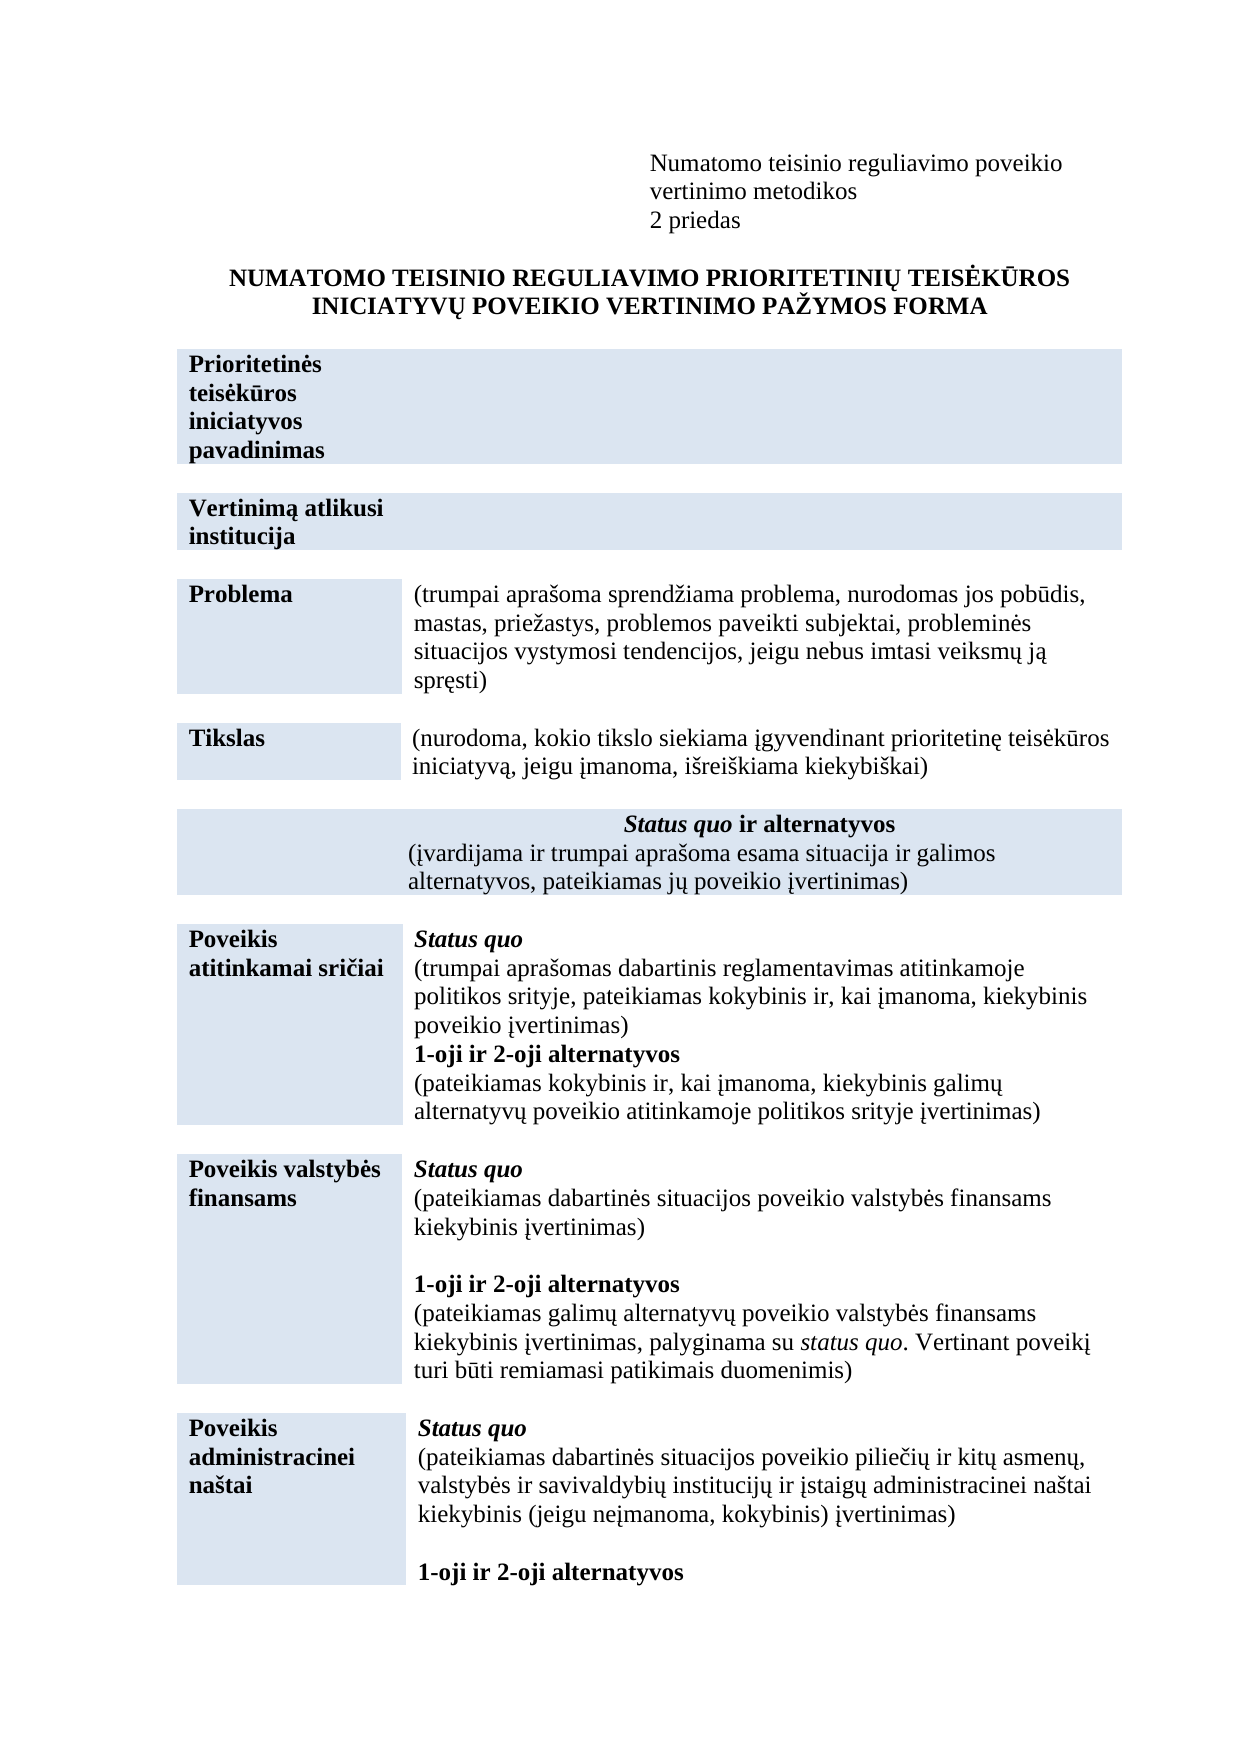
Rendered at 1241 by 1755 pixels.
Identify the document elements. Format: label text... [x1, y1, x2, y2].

table_header Prioritetinės teisėkūros iniciatyvos pavadinimas [177, 349, 405, 464]
table_header (nurodoma, kokio tikslo siekiama įgyvendinant prioritetinę teisėkūros iniciatyvą, jeigu įmanoma, išreiškiama kiekybiškai) [401, 723, 1122, 780]
table_header Poveikis valstybės finansams [177, 1154, 402, 1384]
table_header [177, 809, 397, 895]
table_header Poveikis atitinkamai sričiai [177, 924, 403, 1125]
text Numatomo teisinio reguliavimo poveikio [649, 148, 1122, 176]
text 2 priedas [649, 205, 1122, 234]
table_header Status quo ir alternatyvos (įvardijama ir trumpai aprašoma esama situacija ir galimos alternatyvos, pateikiamas jų poveikio įvertinimas) [397, 809, 1122, 895]
table_header Tikslas [177, 723, 401, 780]
table_header (trumpai aprašoma sprendžiama problema, nurodomas jos pobūdis, mastas, priežastys, problemos paveikti subjektai, probleminės situacijos vystymosi tendencijos, jeigu nebus imtasi veiksmų ją spręsti) [402, 579, 1122, 694]
text NUMATOMO TEISINIO REGULIAVIMO PRIORITETINIŲ TEISĖKŪROS INICIATYVŲ POVEIKIO VERTINIMO PAŽYMOS FORMA [177, 263, 1122, 320]
table_header Status quo (trumpai aprašomas dabartinis reglamentavimas atitinkamoje politikos srityje, pateikiamas kokybinis ir, kai įmanoma, kiekybinis poveikio įvertinimas) 1-oji ir 2-oji alternatyvos (pateikiamas kokybinis ir, kai įmanoma, kiekybinis galimų alternatyvų poveikio atitinkamoje politikos srityje įvertinimas) [403, 924, 1122, 1125]
table_header Poveikis administracinei naštai [177, 1413, 406, 1585]
table_header [405, 349, 1122, 464]
table_header Vertinimą atlikusi institucija [177, 493, 404, 550]
text vertinimo metodikos [649, 176, 1122, 205]
table_header Problema [177, 579, 402, 694]
table_header Status quo (pateikiamas dabartinės situacijos poveikio valstybės finansams kiekybinis įvertinimas) 1-oji ir 2-oji alternatyvos (pateikiamas galimų alternatyvų poveikio valstybės finansams kiekybinis įvertinimas, palyginama su status quo. Vertinant poveikį turi būti remiamasi patikimais duomenimis) [403, 1154, 1122, 1384]
table_header [404, 493, 1122, 550]
table_header Status quo (pateikiamas dabartinės situacijos poveikio piliečių ir kitų asmenų, valstybės ir savivaldybių institucijų ir įstaigų administracinei naštai kiekybinis (jeigu neįmanoma, kokybinis) įvertinimas) 1-oji ir 2-oji alternatyvos [406, 1413, 1122, 1585]
